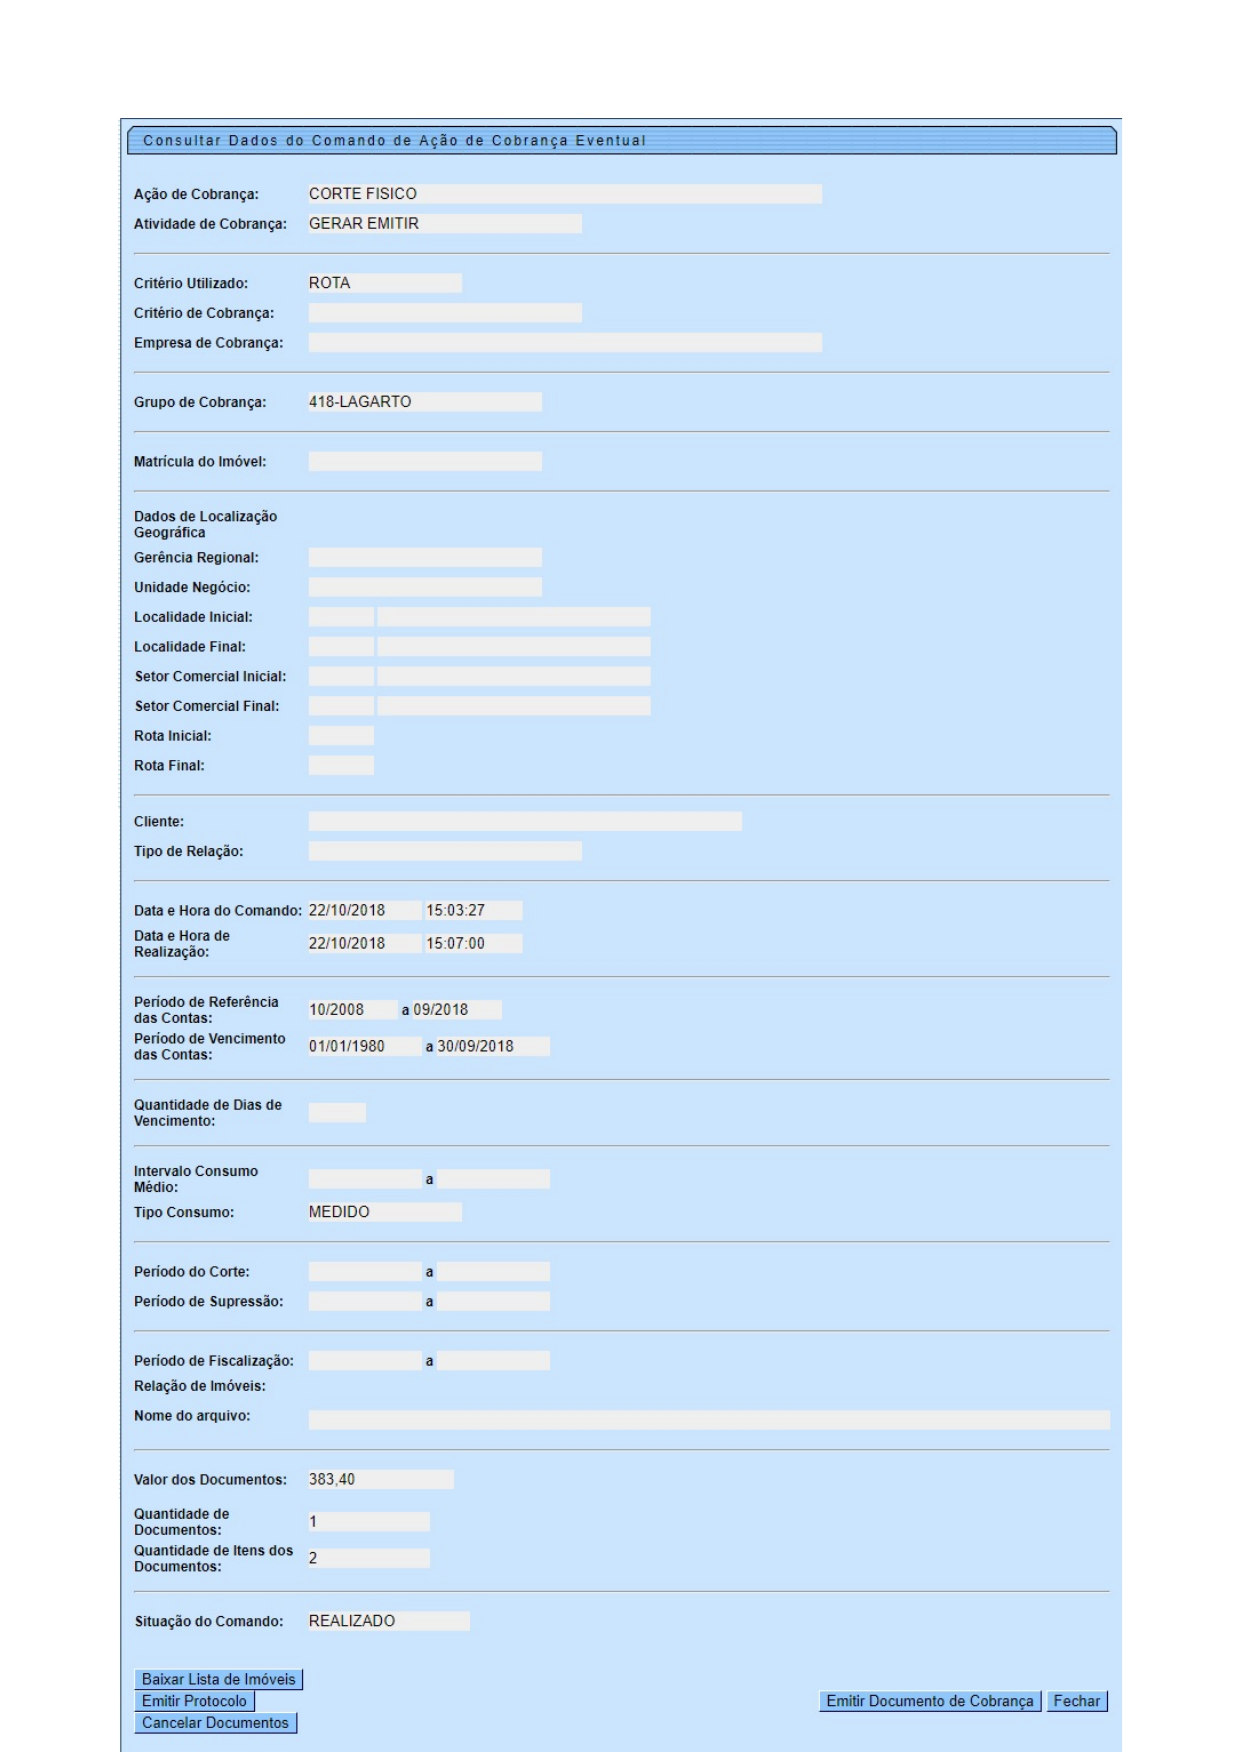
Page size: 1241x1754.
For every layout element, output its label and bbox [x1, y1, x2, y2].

picture [118, 118, 1123, 1752]
